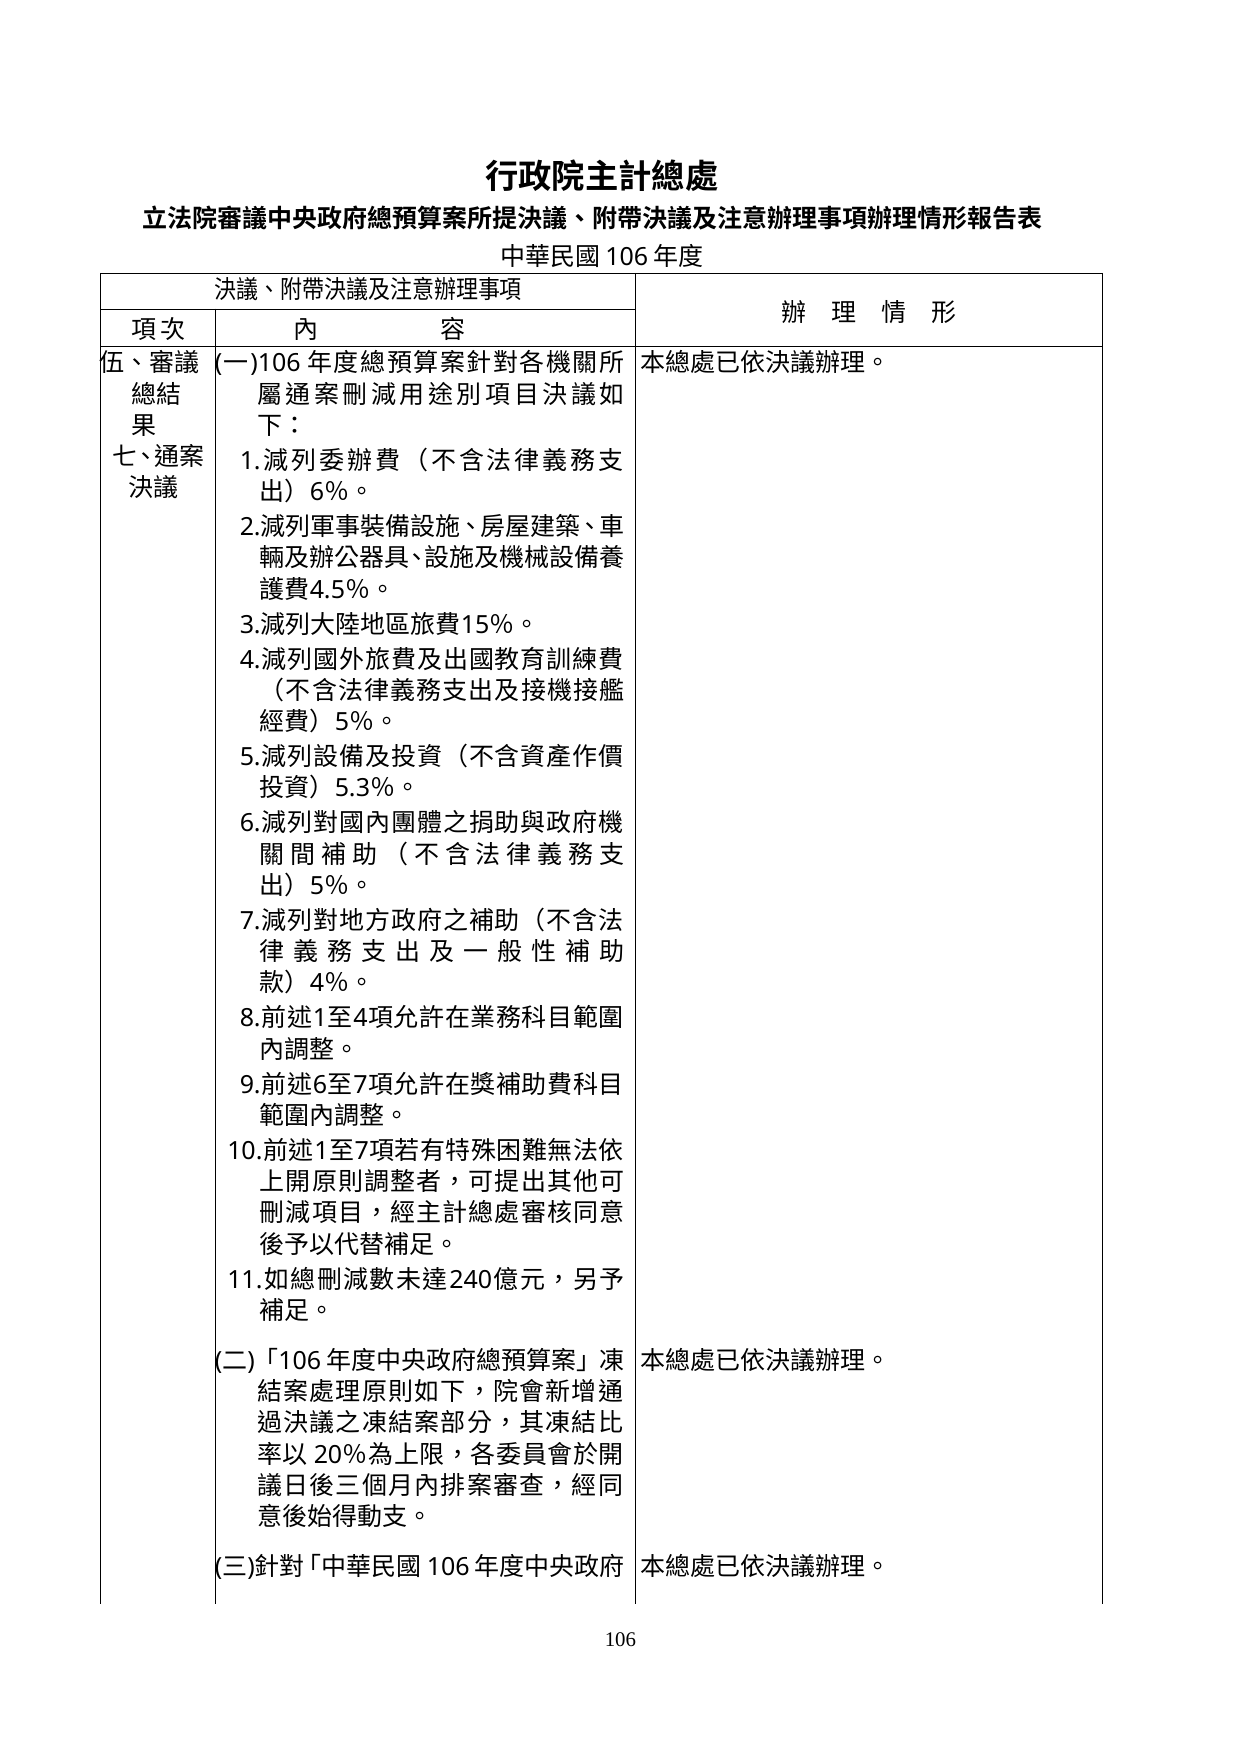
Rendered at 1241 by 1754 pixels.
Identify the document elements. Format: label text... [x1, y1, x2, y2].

table_cell [101, 1344, 215, 1551]
table_cell [101, 1551, 215, 1604]
table_cell 本總處已依決議辦理。 [636, 1551, 1102, 1604]
table_cell (二)「106年度中央政府總預算案」凍結案處理原則如下，院會新增通過決議之凍結案部分，其凍結比率以20％為上限，各委員會於開議日後三個月內排案審查，經同意後始得動支。 [216, 1344, 635, 1551]
table_header 行政院主計總處 立法院審議中央政府總預算案所提決議、附帶決議及注意辦理事項辦理情形報告表 中華民國106年度 [101, 150, 1102, 273]
table_cell 本總處已依決議辦理。 [636, 1344, 1102, 1551]
table_cell 內 容 [216, 310, 635, 346]
table_cell 伍、審議 總結 果 七、通案 決議 [101, 347, 215, 1344]
table_cell 決議、附帶決議及注意辦理事項 [101, 274, 635, 308]
table_cell 項次 [101, 310, 215, 346]
table_cell (一)106年度總預算案針對各機關所屬通案刪減用途別項目決議如下： 1.減列委辦費（不含法律義務支出）6％。 2.減列軍事裝備設施、房屋建築、車輛及辦公器具、設施及機械設備養護費4.5％。 3.減列大陸地區旅費15％。 4.減列國外旅費及出國教育訓練費（不含法律義務支出及接機接艦經費）5％。 5.減列設備及投資（不含資產作價投資）5.3％。 6.減列對國內團體之捐助與政府機關間補助（不含法律義務支出）5％。 7.減列對地方政府之補助（不含法律義務支出及一般性補助款）4％。 8.前述1至4項允許在業務科目範圍內調整。 9.前述6至7項允許在獎補助費科目範圍內調整。 10.前述1至7項若有特殊困難無法依上開原則調整者，可提出其他可刪減項目，經主計總處審核同意後予以代替補足。 11.如總刪減數未達240億元，另予補足。 [216, 347, 635, 1344]
table_cell 本總處已依決議辦理。 [636, 347, 1102, 1344]
table_cell 辦理情形 [636, 274, 1102, 346]
table_cell (三)針對「中華民國106年度中央政府 [216, 1551, 635, 1604]
